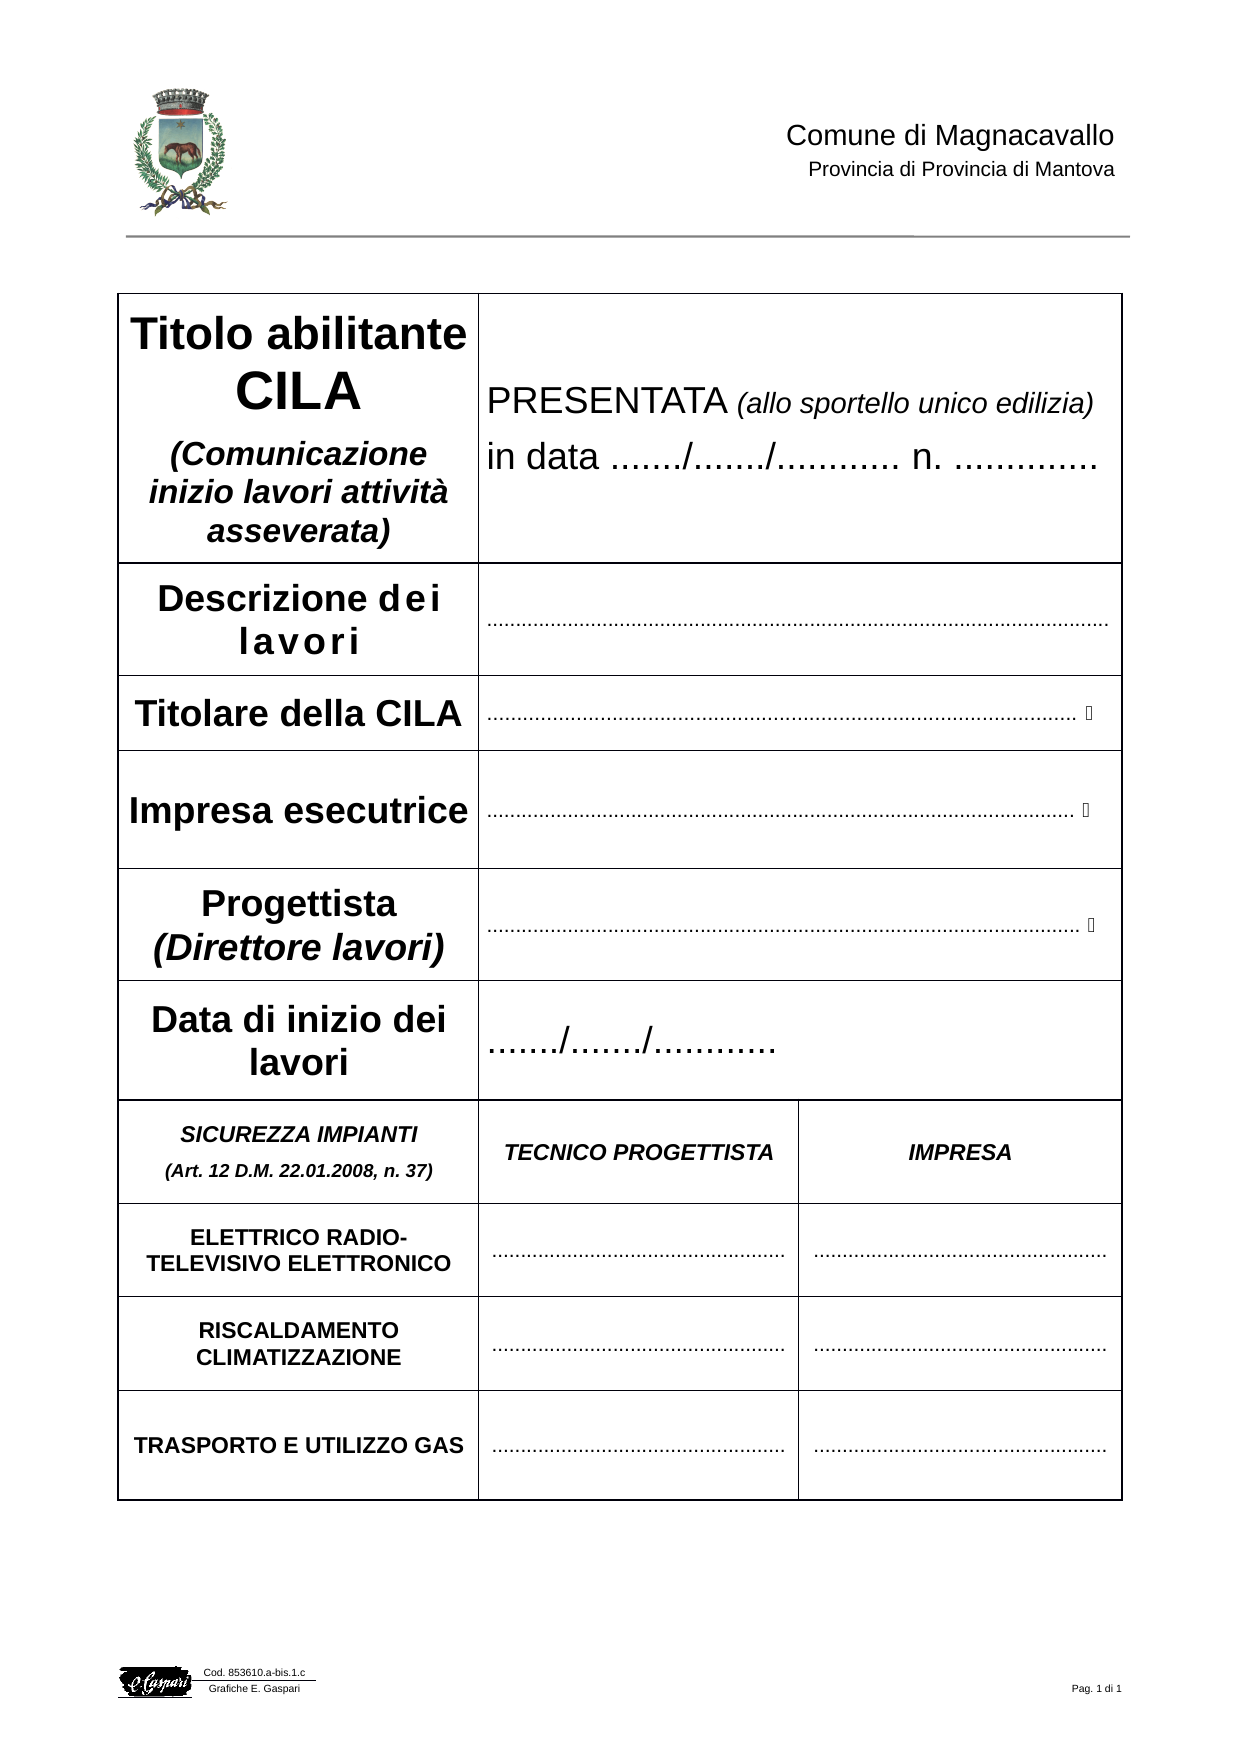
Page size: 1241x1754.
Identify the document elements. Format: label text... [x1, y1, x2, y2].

table_cell Titolo abilitante CILA (Comunicazione inizio lavori attività asseverata) [119, 294, 478, 562]
table_cell IMPRESA [799, 1101, 1121, 1203]
table_header Comune di Magnacavallo Provincia di Provincia di Mantova [118, 118, 1122, 293]
table_cell SICUREZZA IMPIANTI (Art. 12 D.M. 22.01.2008, n. 37) [119, 1101, 478, 1203]
table_cell Impresa esecutrice [119, 751, 478, 868]
table_cell ......./......./............ [479, 981, 1121, 1098]
table_cell ................................................... [479, 1391, 798, 1498]
table_cell ................................................... [479, 1204, 798, 1296]
table_cell Descrizione dei lavori [119, 564, 478, 675]
table_cell ELETTRICO RADIO-TELEVISIVO ELETTRONICO [119, 1204, 478, 1296]
table_cell ................................................... [799, 1204, 1121, 1296]
picture [130, 87, 232, 219]
table_cell .......................................................................................................  [479, 869, 1121, 980]
table_cell Data di inizio dei lavori [119, 981, 478, 1098]
table_cell ............................................................................................................ [479, 564, 1121, 675]
table_cell ......................................................................................................  [479, 751, 1121, 868]
table_cell ................................................... [479, 1297, 798, 1390]
table_cell Titolare della CILA [119, 676, 478, 750]
picture [118, 1665, 192, 1697]
table_cell PRESENTATA (allo sportello unico edilizia) in data ......./......./............ n. .............. [479, 294, 1121, 562]
table_cell Progettista (Direttore lavori) [119, 869, 478, 980]
table_cell ...................................................................................................  [479, 676, 1121, 750]
table_cell RISCALDAMENTO CLIMATIZZAZIONE [119, 1297, 478, 1390]
table_cell ................................................... [799, 1391, 1121, 1498]
table_cell TECNICO PROGETTISTA [479, 1101, 798, 1203]
table_cell ................................................... [799, 1297, 1121, 1390]
table_cell TRASPORTO E UTILIZZO GAS [119, 1391, 478, 1498]
